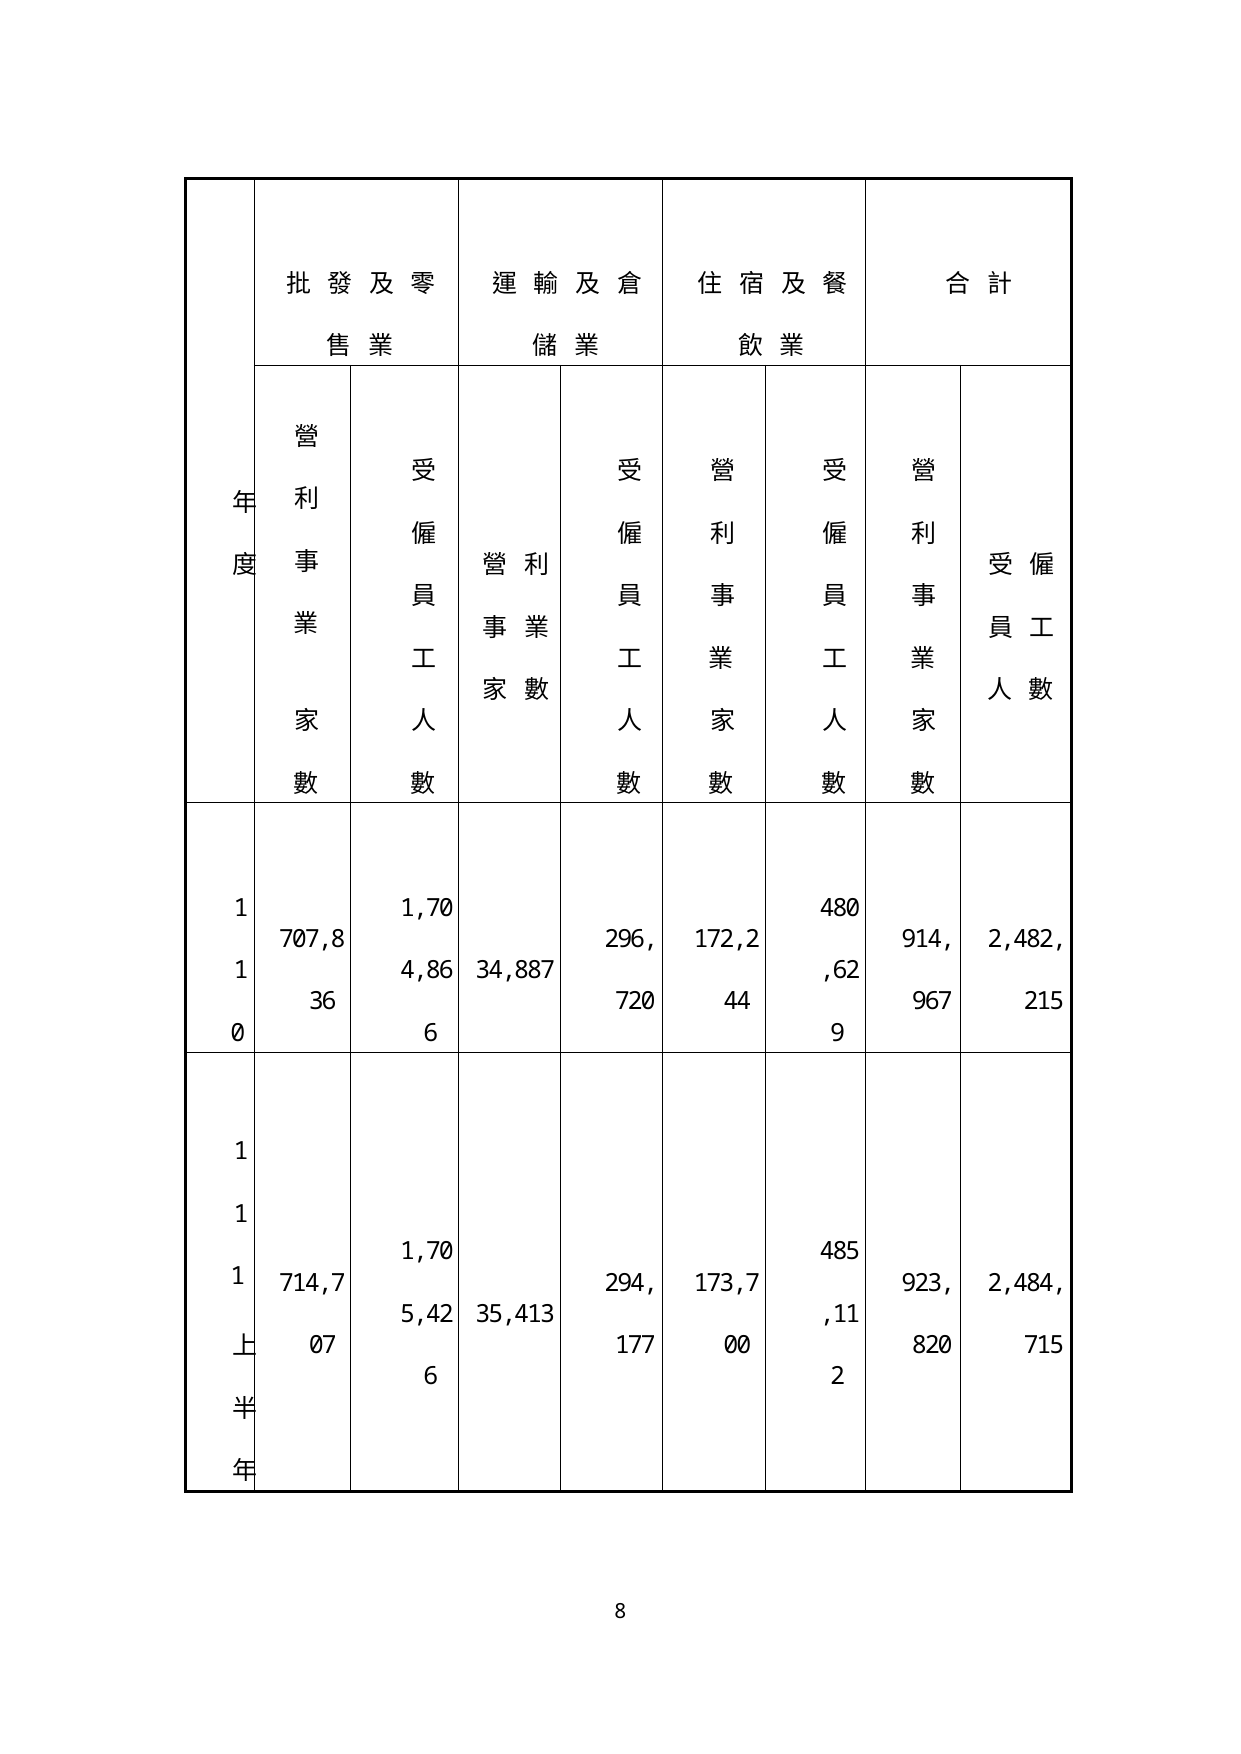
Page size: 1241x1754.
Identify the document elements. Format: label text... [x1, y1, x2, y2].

table_cell 1,704,866 [351, 803, 458, 1052]
table_cell 1,705,426 [351, 1053, 458, 1490]
table_header 年度 [187, 180, 254, 802]
table_cell 914,967 [866, 803, 960, 1052]
table_cell 111 上半年 [187, 1053, 254, 1490]
table_cell 2,484,715 [961, 1053, 1070, 1490]
table_cell 173,700 [663, 1053, 765, 1490]
table_cell 714,707 [255, 1053, 350, 1490]
table_cell 296,720 [561, 803, 662, 1052]
table_header 運輸及倉儲業 [459, 180, 662, 365]
table_header 住宿及餐飲業 [663, 180, 865, 365]
table_cell 923,820 [866, 1053, 960, 1490]
table_cell 營利事業 家數 [663, 366, 765, 802]
table_cell 172,244 [663, 803, 765, 1052]
table_cell 2,482,215 [961, 803, 1070, 1052]
table_cell 110 [187, 803, 254, 1052]
table_cell 34,887 [459, 803, 560, 1052]
table_header 批發及零售業 [255, 180, 458, 365]
table_cell 294,177 [561, 1053, 662, 1490]
table_cell 480,629 [766, 803, 865, 1052]
table_cell 485,112 [766, 1053, 865, 1490]
table_cell 受僱員工人數 [766, 366, 865, 802]
table_cell 營利事業 家數 [459, 366, 560, 802]
table_cell 受僱員工人數 [961, 366, 1070, 802]
table_cell 受僱員工人數 [351, 366, 458, 802]
table_cell 受僱員工人數 [561, 366, 662, 802]
table_header 合計 [866, 180, 1070, 365]
table_cell 707,836 [255, 803, 350, 1052]
table_cell 35,413 [459, 1053, 560, 1490]
table_cell 營利事業 家數 [255, 366, 350, 802]
table_cell 營利事業 家數 [866, 366, 960, 802]
